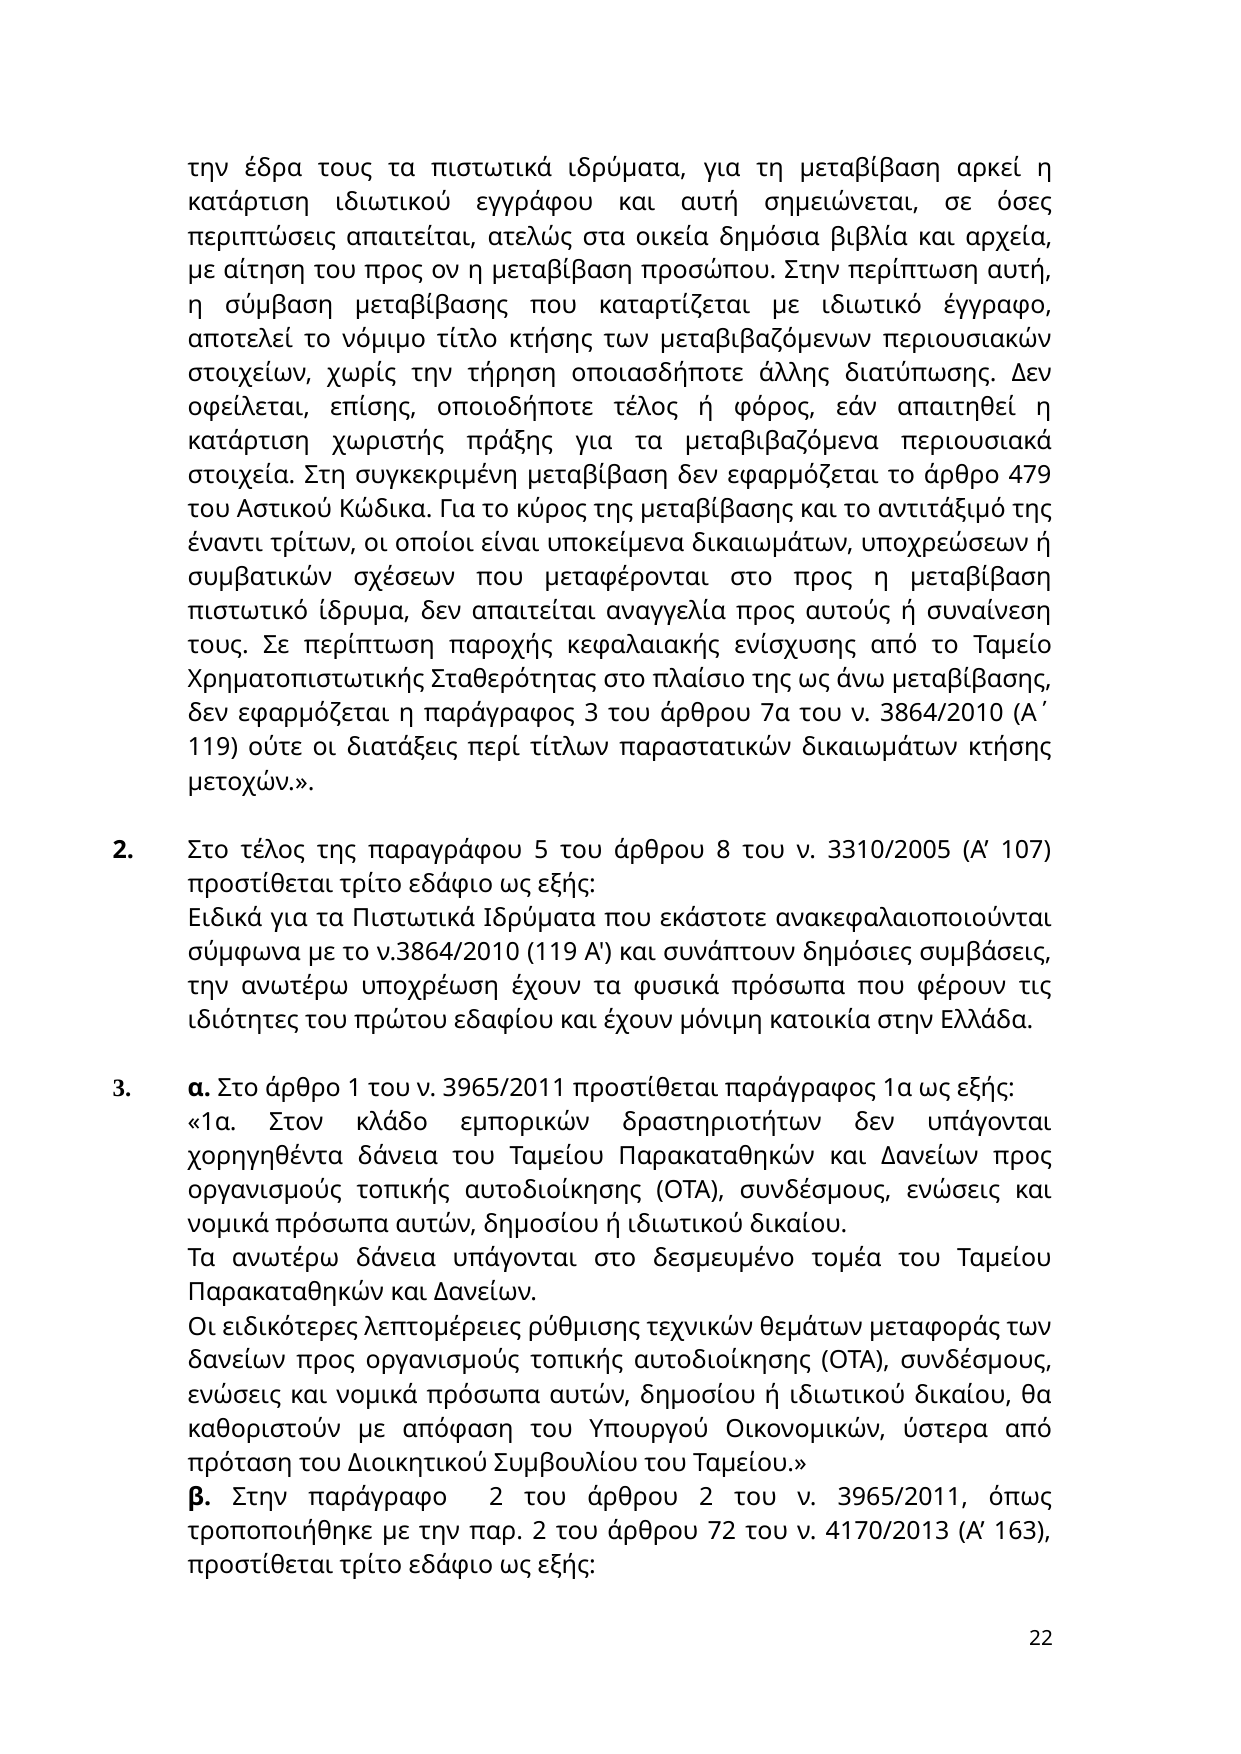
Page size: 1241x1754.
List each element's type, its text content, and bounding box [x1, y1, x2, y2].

list Στο τέλος της παραγράφου 5 του άρθρου 8 του ν. 3310/2005 (Α’ 107) προστίθεται τρίτο εδάφιο ως εξής: [112, 831, 1053, 899]
text «1α. Στον κλάδο εμπορικών δραστηριοτήτων δεν υπάγονται χορηγηθέντα δάνεια του Ταμείου Παρακαταθηκών και Δανείων προς οργανισμούς τοπικής αυτοδιοίκησης (ΟΤΑ), συνδέσμους, ενώσεις και νομικά πρόσωπα αυτών, δημοσίου ή ιδιωτικού δικαίου. [187, 1104, 1053, 1240]
text β. Στην παράγραφο 2 του άρθρου 2 του ν. 3965/2011, όπως τροποποιήθηκε με την παρ. 2 του άρθρου 72 του ν. 4170/2013 (Α’ 163), προστίθεται τρίτο εδάφιο ως εξής: [187, 1478, 1053, 1581]
text την έδρα τους τα πιστωτικά ιδρύματα, για τη μεταβίβαση αρκεί η κατάρτιση ιδιωτικού εγγράφου και αυτή σημειώνεται, σε όσες περιπτώσεις απαιτείται, ατελώς στα οικεία δημόσια βιβλία και αρχεία, με αίτηση του προς ον η μεταβίβαση προσώπου. Στην περίπτωση αυτή, η σύμβαση μεταβίβασης που καταρτίζεται με ιδιωτικό έγγραφο, αποτελεί το νόμιμο τίτλο κτήσης των μεταβιβαζόμενων περιουσιακών στοιχείων, χωρίς την τήρηση οποιασδήποτε άλλης διατύπωσης. Δεν οφείλεται, επίσης, οποιοδήποτε τέλος ή φόρος, εάν απαιτηθεί η κατάρτιση χωριστής πράξης για τα μεταβιβαζόμενα περιουσιακά στοιχεία. Στη συγκεκριμένη μεταβίβαση δεν εφαρμόζεται το άρθρο 479 του Αστικού Κώδικα. Για το κύρος της μεταβίβασης και το αντιτάξιμό της έναντι τρίτων, οι οποίοι είναι υποκείμενα δικαιωμάτων, υποχρεώσεων ή συμβατικών σχέσεων που μεταφέρονται στο προς η μεταβίβαση πιστωτικό ίδρυμα, δεν απαιτείται αναγγελία προς αυτούς ή συναίνεση τους. Σε περίπτωση παροχής κεφαλαιακής ενίσχυσης από το Ταμείο Χρηματοπιστωτικής Σταθερότητας στο πλαίσιο της ως άνω μεταβίβασης, δεν εφαρμόζεται η παράγραφος 3 του άρθρου 7α του ν. 3864/2010 (Α΄ 119) ούτε οι διατάξεις περί τίτλων παραστατικών δικαιωμάτων κτήσης μετοχών.». [187, 150, 1053, 797]
text Ειδικά για τα Πιστωτικά Ιδρύματα που εκάστοτε ανακεφαλαιοποιούνται σύμφωνα με το ν.3864/2010 (119 Α') και συνάπτουν δημόσιες συμβάσεις, την ανωτέρω υποχρέωση έχουν τα φυσικά πρόσωπα που φέρουν τις ιδιότητες του πρώτου εδαφίου και έχουν μόνιμη κατοικία στην Ελλάδα. [187, 899, 1053, 1036]
text Τα ανωτέρω δάνεια υπάγονται στο δεσμευμένο τομέα του Ταμείου Παρακαταθηκών και Δανείων. [187, 1240, 1053, 1308]
text Οι ειδικότερες λεπτομέρειες ρύθμισης τεχνικών θεμάτων μεταφοράς των δανείων προς οργανισμούς τοπικής αυτοδιοίκησης (ΟΤΑ), συνδέσμους, ενώσεις και νομικά πρόσωπα αυτών, δημοσίου ή ιδιωτικού δικαίου, θα καθοριστούν με απόφαση του Υπουργού Οικονομικών, ύστερα από πρόταση του Διοικητικού Συμβουλίου του Ταμείου.» [187, 1308, 1053, 1478]
list α. Στο άρθρο 1 του ν. 3965/2011 προστίθεται παράγραφος 1α ως εξής: [112, 1070, 1053, 1104]
